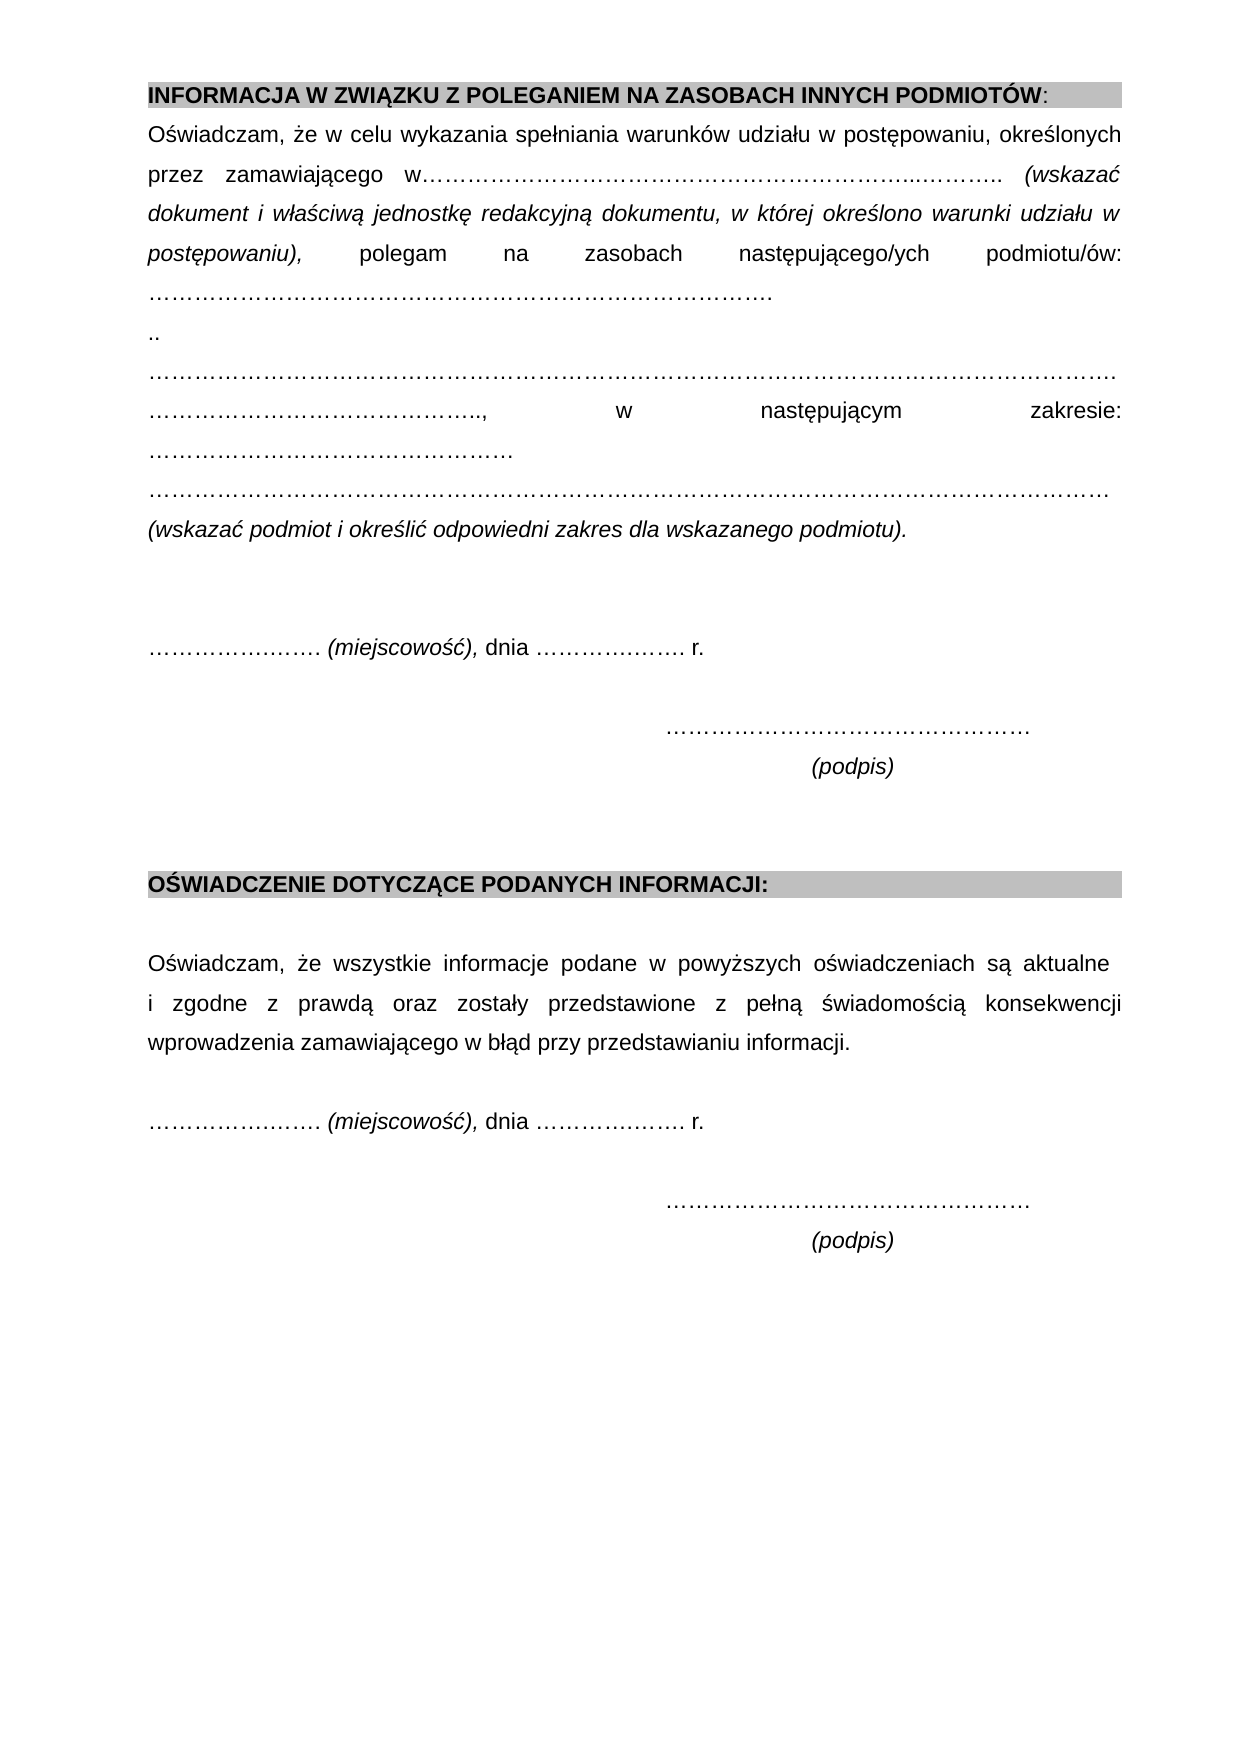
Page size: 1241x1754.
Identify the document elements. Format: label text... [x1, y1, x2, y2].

text Oświadczam, że w celu wykazania spełniania warunków udziału w postępowaniu, określonych przez zamawiającego w………………………………………………………...……….. (wskazać dokument i właściwą jednostkę redakcyjną dokumentu, w której określono warunki udziału w postępowaniu), polegam na zasobach następującego/ych podmiotu/ów: ………………………………………………………………………. [148, 121, 1122, 305]
text INFORMACJA W ZWIĄZKU Z POLEGANIEM NA ZASOBACH INNYCH PODMIOTÓW: [148, 82, 1122, 108]
text …………….……. (miejscowość), dnia ………….……. r. [148, 1108, 1122, 1134]
text ………………………………………… [148, 1187, 1122, 1213]
text ……………………………………………………………………………………………………………… (wskazać podmiot i określić odpowiedni zakres dla wskazanego podmiotu). [148, 476, 1122, 542]
text Oświadczam, że wszystkie informacje podane w powyższych oświadczeniach są aktualne i zgodne z prawdą oraz zostały przedstawione z pełną świadomością konsekwencji wprowadzenia zamawiającego w błąd przy przedstawianiu informacji. [148, 950, 1122, 1056]
text ………………………………………… [148, 713, 1122, 740]
text OŚWIADCZENIE DOTYCZĄCE PODANYCH INFORMACJI: [148, 871, 1122, 898]
text (podpis) [738, 753, 1122, 779]
text ..……………………………………………………………………………………………………………….…………………………………….., w następującym zakresie: ………………………………………… [148, 318, 1122, 463]
text …………….……. (miejscowość), dnia ………….……. r. [148, 634, 1122, 661]
text (podpis) [738, 1227, 1122, 1253]
